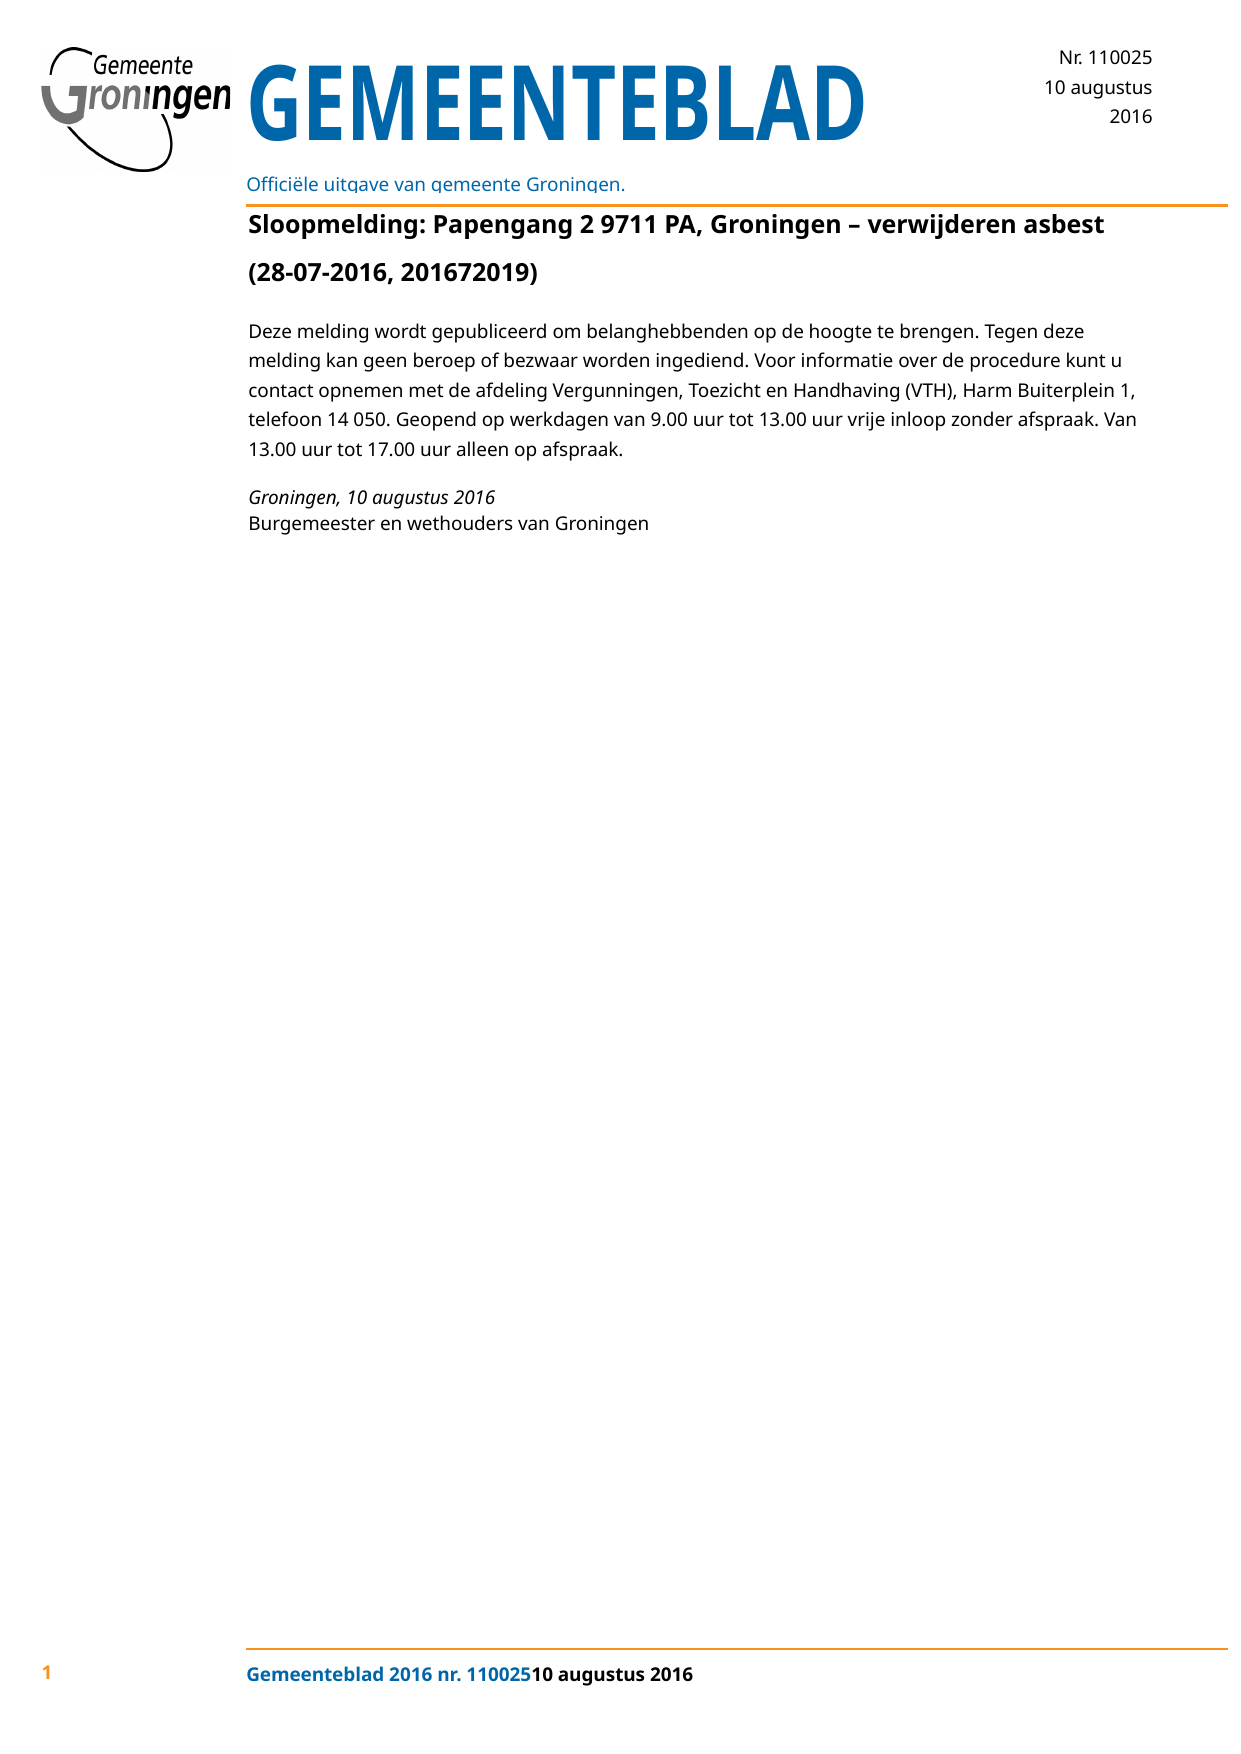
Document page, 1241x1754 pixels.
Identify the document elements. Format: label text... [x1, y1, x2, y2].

text Burgemeester en wethouders van Groningen [248, 510, 1152, 536]
text Sloopmelding: Papengang 2 9711 PA, Groningen – verwijderen asbest (28-07-2016, 201672019) [248, 207, 1152, 288]
text Deze melding wordt gepubliceerd om belanghebbenden op de hoogte te brengen. Tegen deze melding kan geen beroep of bezwaar worden ingediend. Voor informatie over de procedure kunt u contact opnemen met de afdeling Vergunningen, Toezicht en Handhaving (VTH), Harm Buiterplein 1, telefoon 14 050. Geopend op werkdagen van 9.00 uur tot 13.00 uur vrije inloop zonder afspraak. Van 13.00 uur tot 17.00 uur alleen op afspraak. [248, 318, 1152, 462]
text Groningen, 10 augustus 2016 [248, 484, 1152, 510]
picture [41, 47, 231, 172]
